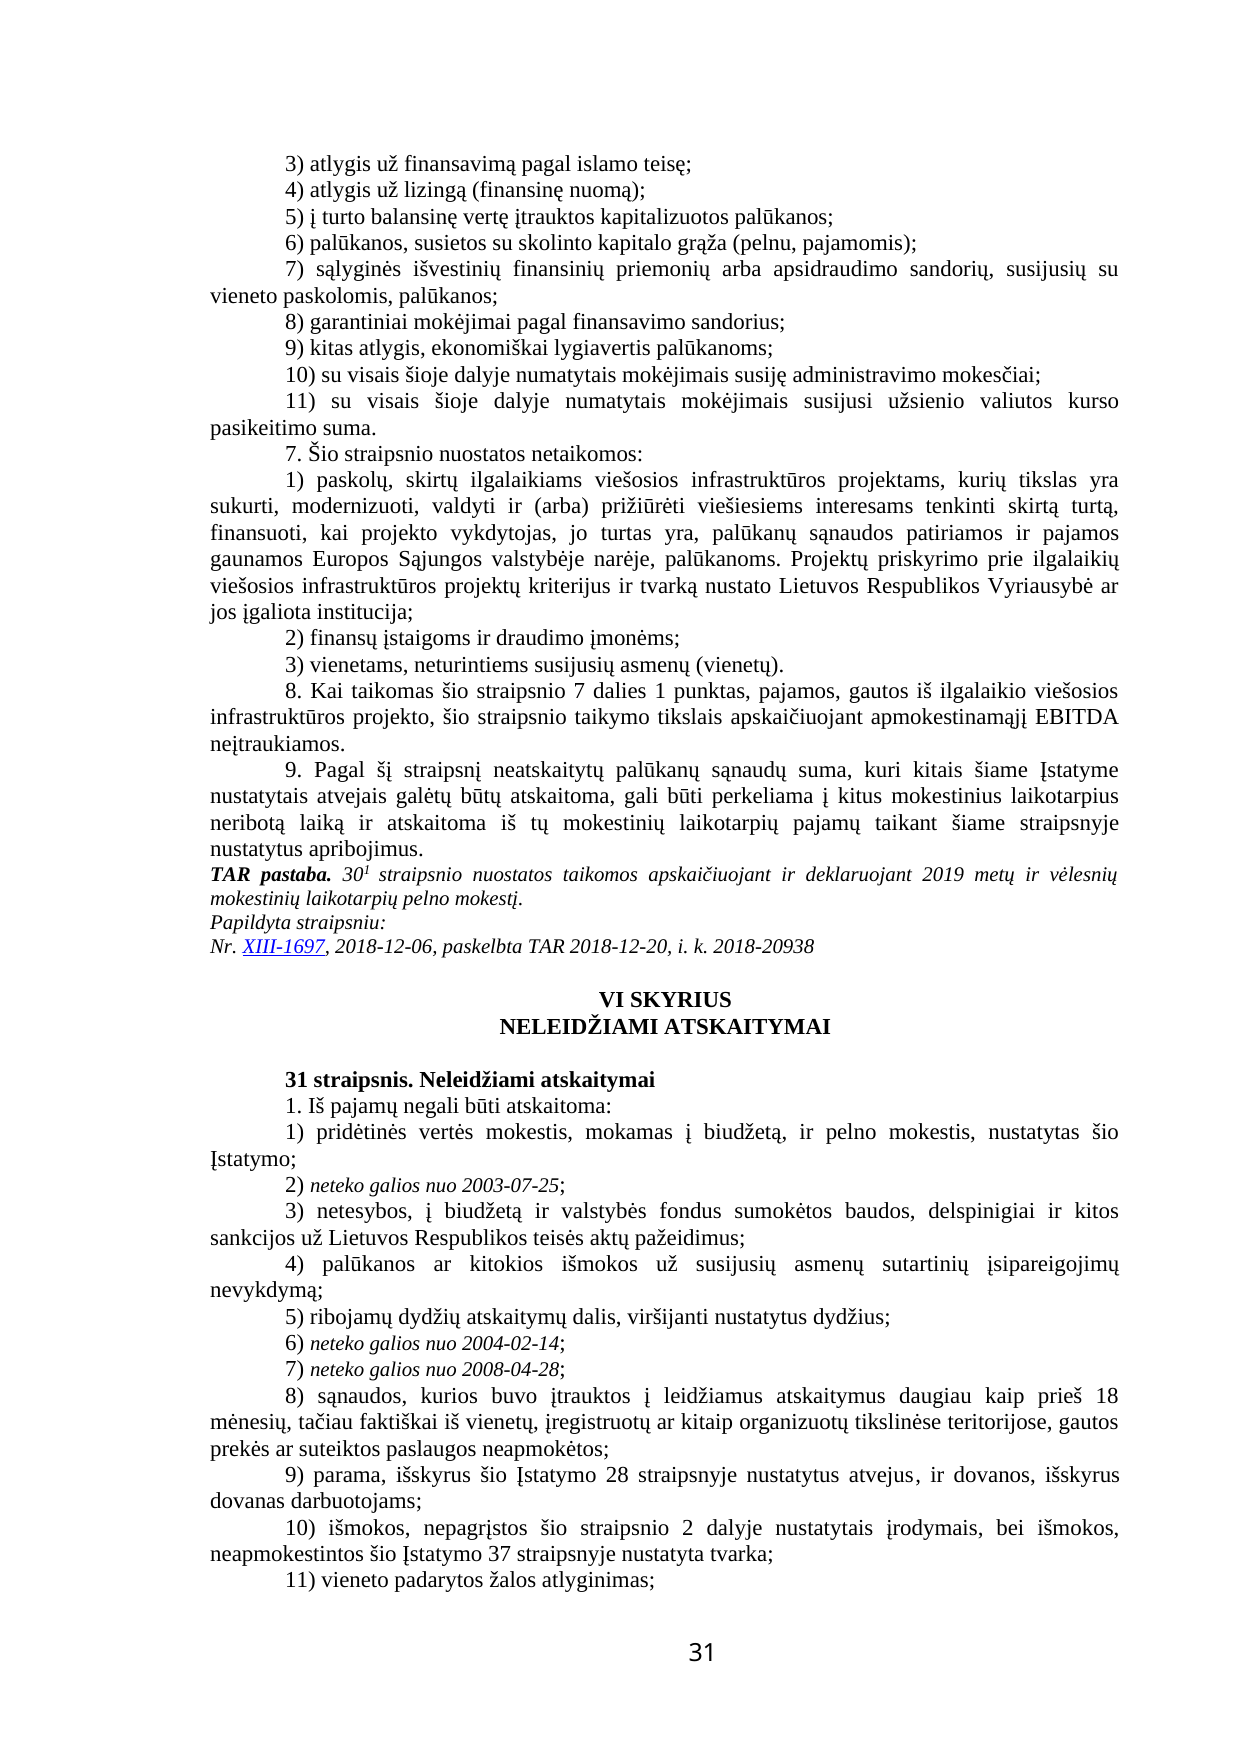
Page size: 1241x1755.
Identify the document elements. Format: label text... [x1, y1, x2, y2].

text 1) pridėtinės vertės mokestis, mokamas į biudžetą, ir pelno mokestis, nustatytas šio Įstatymo; [210, 1118, 1120, 1171]
text 11) vieneto padarytos žalos atlyginimas; [210, 1566, 1120, 1593]
text 11) su visais šioje dalyje numatytais mokėjimais susijusi užsienio valiutos kurso pasikeitimo suma. [210, 387, 1120, 440]
text NELEIDŽIAMI ATSKAITYMAI [210, 1013, 1120, 1039]
text TAR pastaba. 301 straipsnio nuostatos taikomos apskaičiuojant ir deklaruojant 2019 metų ir vėlesnių mokestinių laikotarpių pelno mokestį. [210, 862, 1120, 910]
text 10) išmokos, nepagrįstos šio straipsnio 2 dalyje nustatytais įrodymais, bei išmokos, neapmokestintos šio Įstatymo 37 straipsnyje nustatyta tvarka; [210, 1514, 1120, 1566]
text 4) palūkanos ar kitokios išmokos už susijusių asmenų sutartinių įsipareigojimų nevykdymą; [210, 1250, 1120, 1303]
text VI SKYRIUS [210, 987, 1120, 1013]
text Nr. XIII-1697, 2018-12-06, paskelbta TAR 2018-12-20, i. k. 2018-20938 [210, 934, 1120, 958]
text 31 straipsnis. Neleidžiami atskaitymai [210, 1066, 1120, 1092]
text 8. Kai taikomas šio straipsnio 7 dalies 1 punktas, pajamos, gautos iš ilgalaikio viešosios infrastruktūros projekto, šio straipsnio taikymo tikslais apskaičiuojant apmokestinamąjį EBITDA neįtraukiamos. [210, 677, 1120, 756]
text 7) neteko galios nuo 2008-04-28; [210, 1356, 1120, 1382]
text 10) su visais šioje dalyje numatytais mokėjimais susiję administravimo mokesčiai; [210, 361, 1120, 387]
text 9) kitas atlygis, ekonomiškai lygiavertis palūkanoms; [210, 334, 1120, 361]
text 7) sąlyginės išvestinių finansinių priemonių arba apsidraudimo sandorių, susijusių su vieneto paskolomis, palūkanos; [210, 255, 1120, 308]
text 1. Iš pajamų negali būti atskaitoma: [210, 1092, 1120, 1118]
text 5) ribojamų dydžių atskaitymų dalis, viršijanti nustatytus dydžius; [210, 1303, 1120, 1329]
text 8) sąnaudos, kurios buvo įtrauktos į leidžiamus atskaitymus daugiau kaip prieš 18 mėnesių, tačiau faktiškai iš vienetų, įregistruotų ar kitaip organizuotų tikslinėse teritorijose, gautos prekės ar suteiktos paslaugos neapmokėtos; [210, 1382, 1120, 1461]
text 2) neteko galios nuo 2003-07-25; [210, 1171, 1120, 1197]
text 9) parama, išskyrus šio Įstatymo 28 straipsnyje nustatytus atvejus, ir dovanos, išskyrus dovanas darbuotojams; [210, 1461, 1120, 1514]
text 5) į turto balansinę vertę įtrauktos kapitalizuotos palūkanos; [210, 203, 1120, 229]
text 1) paskolų, skirtų ilgalaikiams viešosios infrastruktūros projektams, kurių tikslas yra sukurti, modernizuoti, valdyti ir (arba) prižiūrėti viešiesiems interesams tenkinti skirtą turtą, finansuoti, kai projekto vykdytojas, jo turtas yra, palūkanų sąnaudos patiriamos ir pajamos gaunamos Europos Sąjungos valstybėje narėje, palūkanoms. Projektų priskyrimo prie ilgalaikių viešosios infrastruktūros projektų kriterijus ir tvarką nustato Lietuvos Respublikos Vyriausybė ar jos įgaliota institucija; [210, 466, 1120, 624]
text 4) atlygis už lizingą (finansinę nuomą); [210, 176, 1120, 203]
text 2) finansų įstaigoms ir draudimo įmonėms; [210, 624, 1120, 651]
text Papildyta straipsniu: [210, 910, 1120, 934]
text 3) vienetams, neturintiems susijusių asmenų (vienetų). [210, 651, 1120, 677]
text 7. Šio straipsnio nuostatos netaikomos: [210, 440, 1120, 466]
text 6) palūkanos, susietos su skolinto kapitalo grąža (pelnu, pajamomis); [210, 229, 1120, 255]
text 3) atlygis už finansavimą pagal islamo teisę; [210, 150, 1120, 176]
text 6) neteko galios nuo 2004-02-14; [210, 1329, 1120, 1356]
text 3) netesybos, į biudžetą ir valstybės fondus sumokėtos baudos, delspinigiai ir kitos sankcijos už Lietuvos Respublikos teisės aktų pažeidimus; [210, 1197, 1120, 1250]
text 8) garantiniai mokėjimai pagal finansavimo sandorius; [210, 308, 1120, 334]
text 9. Pagal šį straipsnį neatskaitytų palūkanų sąnaudų suma, kuri kitais šiame Įstatyme nustatytais atvejais galėtų būtų atskaitoma, gali būti perkeliama į kitus mokestinius laikotarpius neribotą laiką ir atskaitoma iš tų mokestinių laikotarpių pajamų taikant šiame straipsnyje nustatytus apribojimus. [210, 756, 1120, 862]
